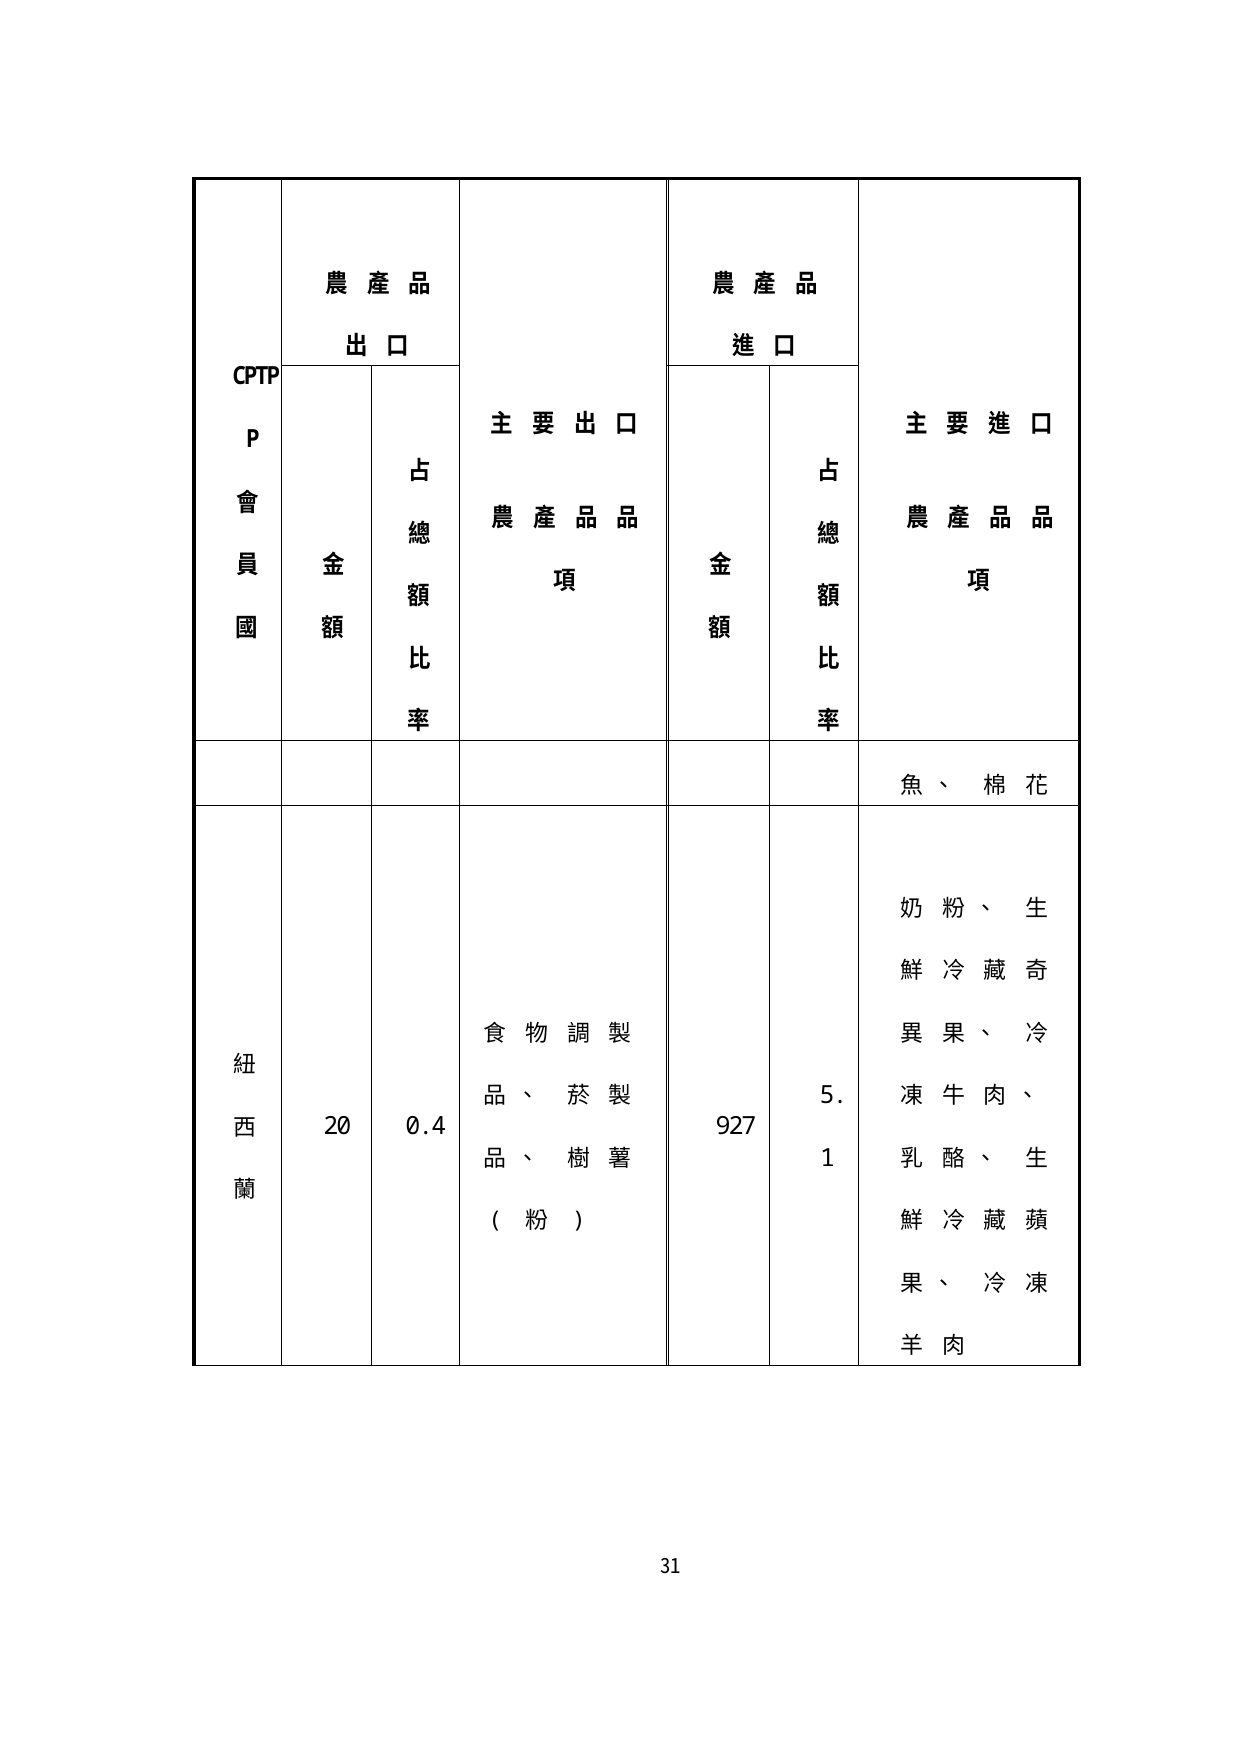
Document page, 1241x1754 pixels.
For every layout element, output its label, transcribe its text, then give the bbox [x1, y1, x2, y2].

table_header 主要進口 農產品品項 [859, 180, 1078, 740]
table_cell 5.1 [770, 806, 858, 1365]
table_cell 占總額 比率 [770, 366, 858, 740]
table_cell 奶粉、生鮮冷藏奇異果、冷凍牛肉、乳酪、生鮮冷藏蘋果、冷凍羊肉 [859, 806, 1078, 1365]
table_cell [372, 741, 459, 804]
table_cell [282, 741, 371, 804]
table_cell 20 [282, 806, 371, 1365]
table_cell [669, 741, 769, 804]
table_cell 金額 [282, 366, 371, 740]
table_header 農產品進口 [669, 180, 858, 365]
table_cell [770, 741, 858, 804]
table_cell 927 [669, 806, 769, 1365]
table_cell 魚、棉花 [859, 741, 1078, 804]
table_header 農產品出口 [282, 180, 459, 365]
table_header CPTPP 會員國 [196, 180, 281, 740]
table_cell 食物調製品、菸製品、樹薯(粉) [460, 806, 666, 1365]
table_cell 0.4 [372, 806, 459, 1365]
table_cell 金額 [669, 366, 769, 740]
table_cell 紐西蘭 [196, 806, 281, 1365]
table_cell [196, 741, 281, 804]
table_cell [460, 741, 666, 804]
table_cell 占總額 比率 [372, 366, 459, 740]
table_header 主要出口 農產品品項 [460, 180, 666, 740]
